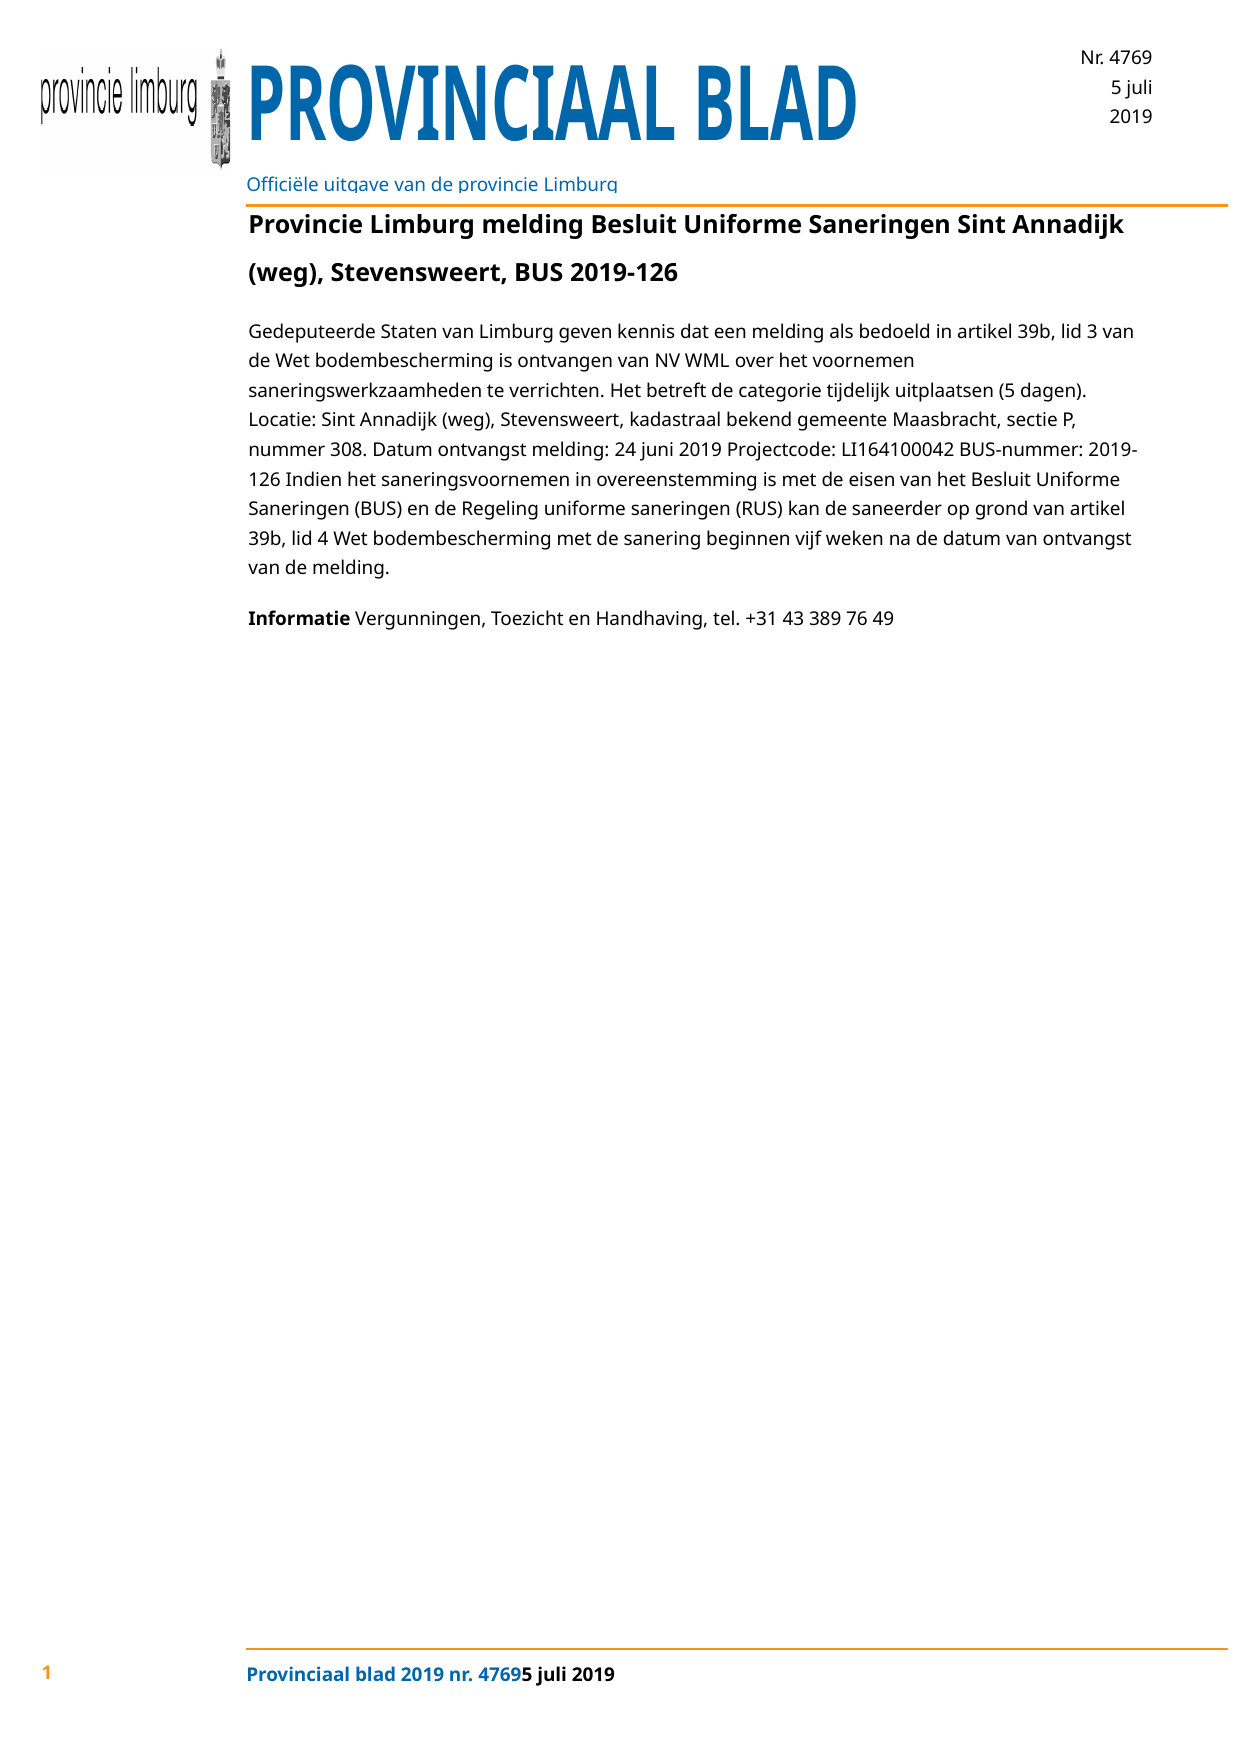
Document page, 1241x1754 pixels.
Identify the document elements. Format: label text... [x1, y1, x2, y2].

picture [41, 47, 231, 172]
text Gedeputeerde Staten van Limburg geven kennis dat een melding als bedoeld in artikel 39b, lid 3 van de Wet bodembescherming is ontvangen van NV WML over het voornemen saneringswerkzaamheden te verrichten. Het betreft de categorie tijdelijk uitplaatsen (5 dagen). Locatie: Sint Annadijk (weg), Stevensweert, kadastraal bekend gemeente Maasbracht, sectie P, nummer 308. Datum ontvangst melding: 24 juni 2019 Projectcode: LI164100042 BUS-nummer: 2019-126 Indien het saneringsvoornemen in overeenstemming is met de eisen van het Besluit Uniforme Saneringen (BUS) en de Regeling uniforme saneringen (RUS) kan de saneerder op grond van artikel 39b, lid 4 Wet bodembescherming met de sanering beginnen vijf weken na de datum van ontvangst van de melding. [248, 318, 1152, 580]
text Informatie Vergunningen, Toezicht en Handhaving, tel. +31 43 389 76 49 [248, 605, 1152, 631]
text Provincie Limburg melding Besluit Uniforme Saneringen Sint Annadijk (weg), Stevensweert, BUS 2019-126 [248, 207, 1152, 288]
